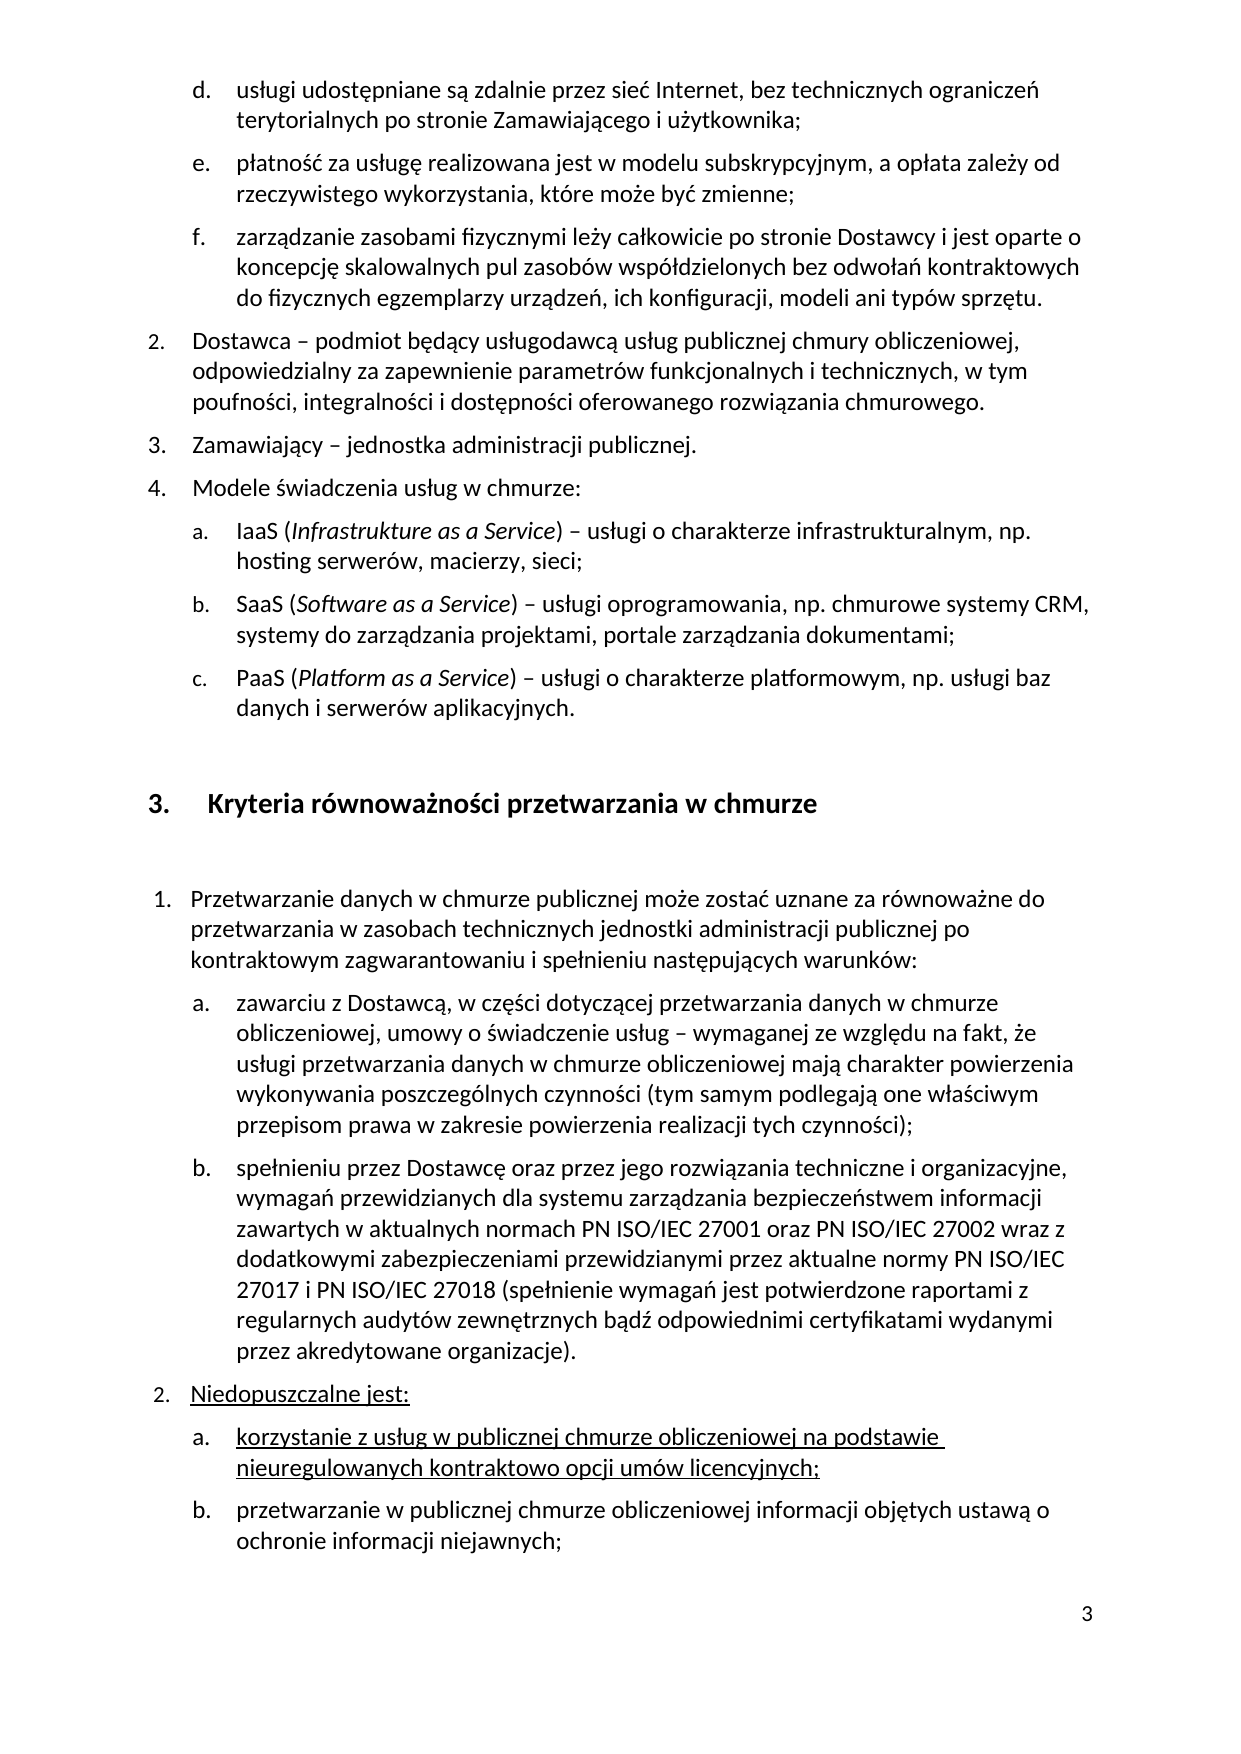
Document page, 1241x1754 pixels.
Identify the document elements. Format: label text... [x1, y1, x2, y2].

list Dostawca – podmiot będący usługodawcą usług publicznej chmury obliczeniowej, odpowiedzialny za zapewnienie parametrów funkcjonalnych i technicznych, w tym poufności, integralności i dostępności oferowanego rozwiązania chmurowego. [148, 325, 1093, 416]
list IaaS (Infrastrukture as a Service) – usługi o charakterze infrastrukturalnym, np. hosting serwerów, macierzy, sieci; [192, 515, 1093, 576]
list zawarciu z Dostawcą, w części dotyczącej przetwarzania danych w chmurze obliczeniowej, umowy o świadczenie usług – wymaganej ze względu na fakt, że usługi przetwarzania danych w chmurze obliczeniowej mają charakter powierzenia wykonywania poszczególnych czynności (tym samym podlegają one właściwym przepisom prawa w zakresie powierzenia realizacji tych czynności); [192, 987, 1093, 1139]
list PaaS (Platform as a Service) – usługi o charakterze platformowym, np. usługi baz danych i serwerów aplikacyjnych. [192, 662, 1093, 723]
list Zamawiający – jednostka administracji publicznej. [148, 429, 1093, 459]
list korzystanie z usług w publicznej chmurze obliczeniowej na podstawie nieuregulowanych kontraktowo opcji umów licencyjnych; [192, 1421, 1093, 1482]
list SaaS (Software as a Service) – usługi oprogramowania, np. chmurowe systemy CRM, systemy do zarządzania projektami, portale zarządzania dokumentami; [192, 588, 1093, 649]
list przetwarzanie w publicznej chmurze obliczeniowej informacji objętych ustawą o ochronie informacji niejawnych; [192, 1495, 1093, 1556]
list płatność za usługę realizowana jest w modelu subskrypcyjnym, a opłata zależy od rzeczywistego wykorzystania, które może być zmienne; [192, 147, 1093, 208]
list usługi udostępniane są zdalnie przez sieć Internet, bez technicznych ograniczeń terytorialnych po stronie Zamawiającego i użytkownika; [192, 74, 1093, 135]
list spełnieniu przez Dostawcę oraz przez jego rozwiązania techniczne i organizacyjne, wymagań przewidzianych dla systemu zarządzania bezpieczeństwem informacji zawartych w aktualnych normach PN ISO/IEC 27001 oraz PN ISO/IEC 27002 wraz z dodatkowymi zabezpieczeniami przewidzianymi przez aktualne normy PN ISO/IEC 27017 i PN ISO/IEC 27018 (spełnienie wymagań jest potwierdzone raportami z regularnych audytów zewnętrznych bądź odpowiednimi certyfikatami wydanymi przez akredytowane organizacje). [192, 1152, 1093, 1366]
list Modele świadczenia usług w chmurze: [148, 472, 1093, 502]
subtitle Kryteria równoważności przetwarzania w chmurze [148, 786, 1093, 821]
list Niedopuszczalne jest: [153, 1378, 1093, 1409]
list Przetwarzanie danych w chmurze publicznej może zostać uznane za równoważne do przetwarzania w zasobach technicznych jednostki administracji publicznej po kontraktowym zagwarantowaniu i spełnieniu następujących warunków: [153, 883, 1093, 974]
list zarządzanie zasobami fizycznymi leży całkowicie po stronie Dostawcy i jest oparte o koncepcję skalowalnych pul zasobów współdzielonych bez odwołań kontraktowych do fizycznych egzemplarzy urządzeń, ich konfiguracji, modeli ani typów sprzętu. [192, 221, 1093, 312]
